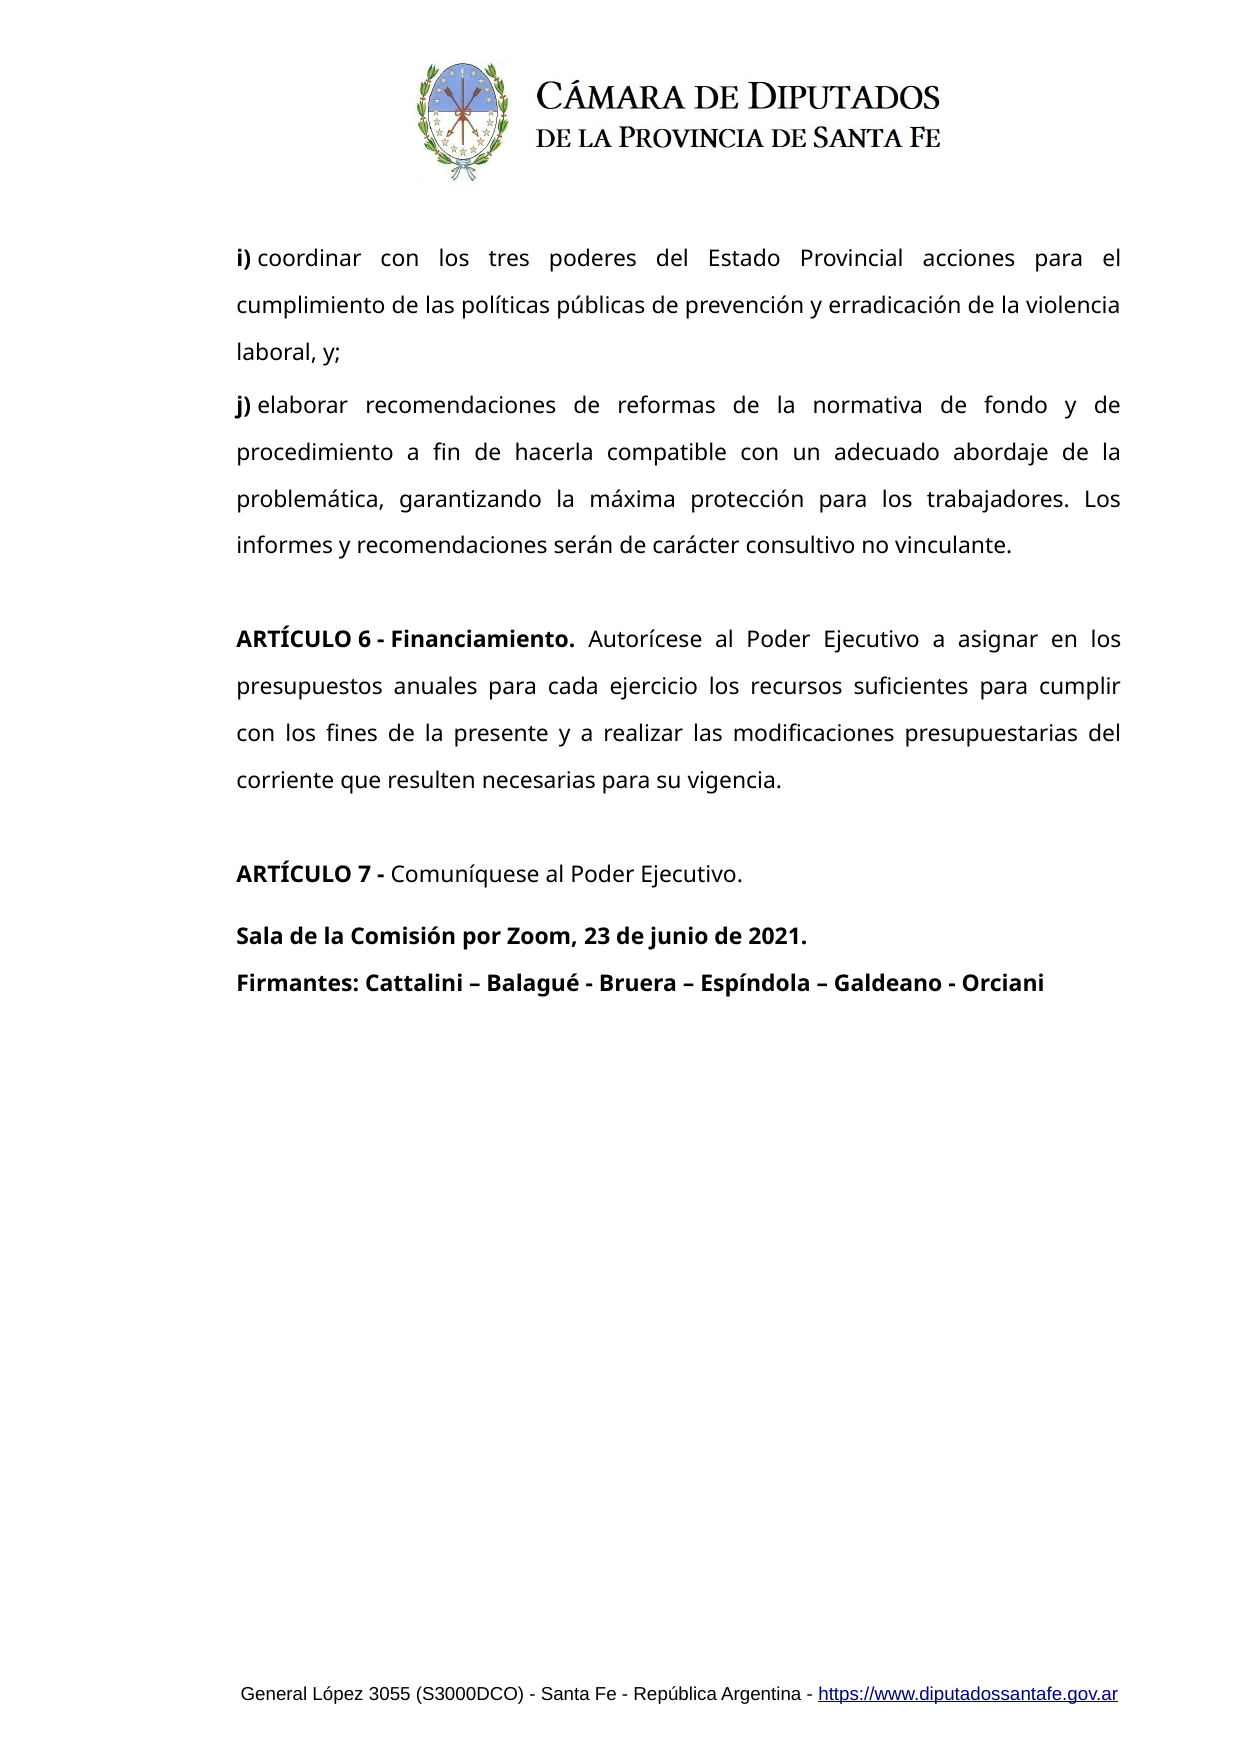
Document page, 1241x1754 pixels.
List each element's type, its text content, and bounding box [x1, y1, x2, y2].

picture [413, 59, 945, 183]
subtitle elaborar recomendaciones de reformas de la normativa de fondo y de procedimiento a fin de hacerla compatible con un adecuado abordaje de la problemática, garantizando la máxima protección para los trabajadores. Los informes y recomendaciones serán de carácter consultivo no vinculante. [236, 389, 1122, 561]
list Sala de la Comisión por Zoom, 23 de junio de 2021. [236, 920, 1122, 951]
list Comuníquese al Poder Ejecutivo. [236, 857, 1122, 889]
subtitle coordinar con los tres poderes del Estado Provincial acciones para el cumplimiento de las políticas públicas de prevención y erradicación de la violencia laboral, y; [236, 242, 1122, 367]
list Financiamiento. Autorícese al Poder Ejecutivo a asignar en los presupuestos anuales para cada ejercicio los recursos suficientes para cumplir con los fines de la presente y a realizar las modificaciones presupuestarias del corriente que resulten necesarias para su vigencia. [236, 623, 1122, 795]
text Firmantes: Cattalini – Balagué - Bruera – Espíndola – Galdeano - Orciani [236, 967, 1122, 998]
